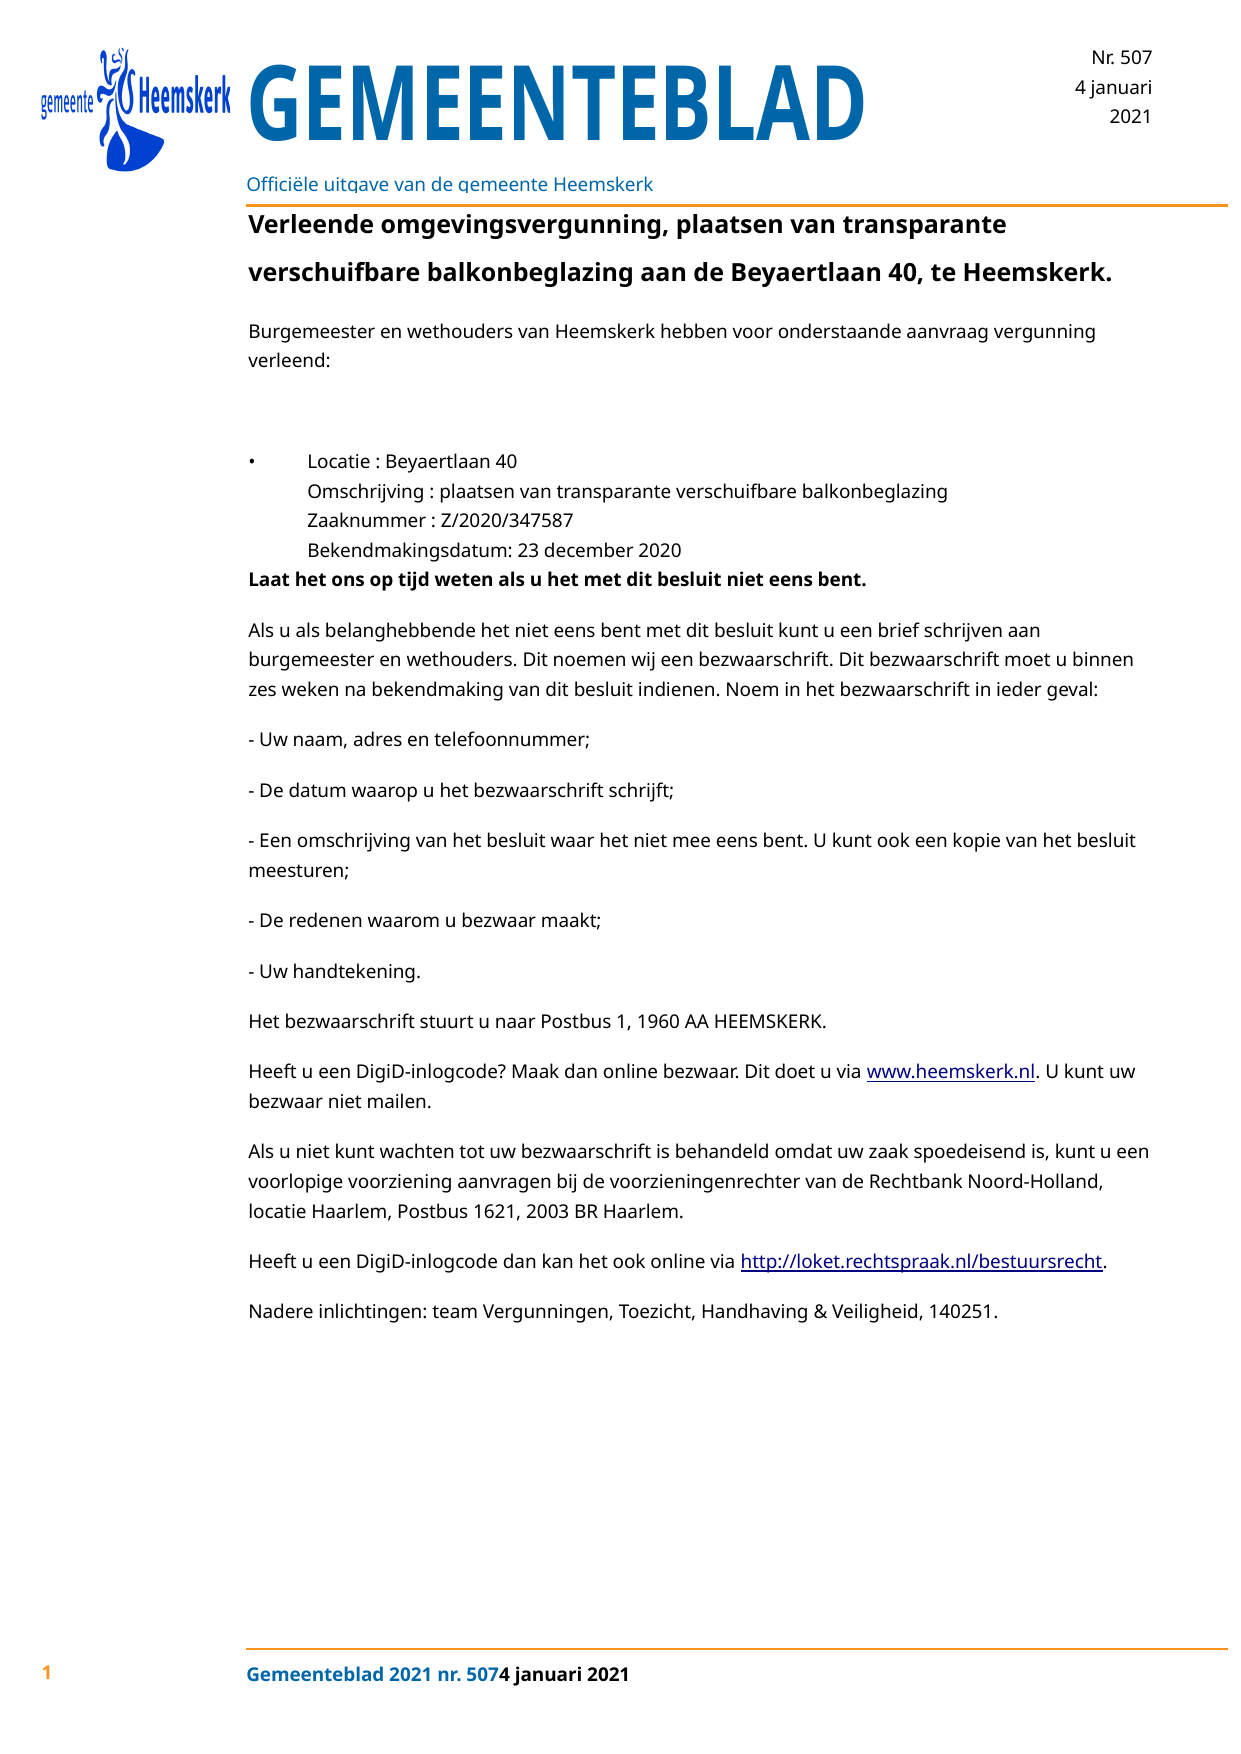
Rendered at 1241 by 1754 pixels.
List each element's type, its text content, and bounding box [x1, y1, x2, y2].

text Nadere inlichtingen: team Vergunningen, Toezicht, Handhaving & Veiligheid, 140251. [248, 1299, 1152, 1324]
text - De redenen waarom u bezwaar maakt; [248, 907, 1152, 933]
text Verleende omgevingsvergunning, plaatsen van transparante verschuifbare balkonbeglazing aan de Beyaertlaan 40, te Heemskerk. [248, 207, 1152, 288]
text Als u als belanghebbende het niet eens bent met dit besluit kunt u een brief schrijven aan burgemeester en wethouders. Dit noemen wij een bezwaarschrift. Dit bezwaarschrift moet u binnen zes weken na bekendmaking van dit besluit indienen. Noem in het bezwaarschrift in ieder geval: [248, 617, 1152, 702]
text - Uw handtekening. [248, 958, 1152, 984]
text Het bezwaarschrift stuurt u naar Postbus 1, 1960 AA HEEMSKERK. [248, 1008, 1152, 1034]
list Zaaknummer : Z/2020/347587 [248, 507, 1152, 533]
text - De datum waarop u het bezwaarschrift schrijft; [248, 777, 1152, 803]
text Als u niet kunt wachten tot uw bezwaarschrift is behandeld omdat uw zaak spoedeisend is, kunt u een voorlopige voorziening aanvragen bij de voorzieningenrechter van de Rechtbank Noord-Holland, locatie Haarlem, Postbus 1621, 2003 BR Haarlem. [248, 1139, 1152, 1224]
list Bekendmakingsdatum: 23 december 2020 [248, 537, 1152, 563]
text Heeft u een DigiD-inlogcode? Maak dan online bezwaar. Dit doet u via www.heemskerk.nl. U kunt uw bezwaar niet mailen. [248, 1059, 1152, 1114]
text - Een omschrijving van het besluit waar het niet mee eens bent. U kunt ook een kopie van het besluit meesturen; [248, 827, 1152, 883]
text - Uw naam, adres en telefoonnummer; [248, 727, 1152, 752]
text Heeft u een DigiD-inlogcode dan kan het ook online via http://loket.rechtspraak.nl/bestuursrecht. [248, 1248, 1152, 1274]
text Burgemeester en wethouders van Heemskerk hebben voor onderstaande aanvraag vergunning verleend: [248, 318, 1152, 373]
picture [41, 47, 231, 172]
text Laat het ons op tijd weten als u het met dit besluit niet eens bent. [248, 567, 1152, 592]
list Locatie : Beyaertlaan 40 [248, 448, 1152, 474]
list Omschrijving : plaatsen van transparante verschuifbare balkonbeglazing [248, 478, 1152, 504]
